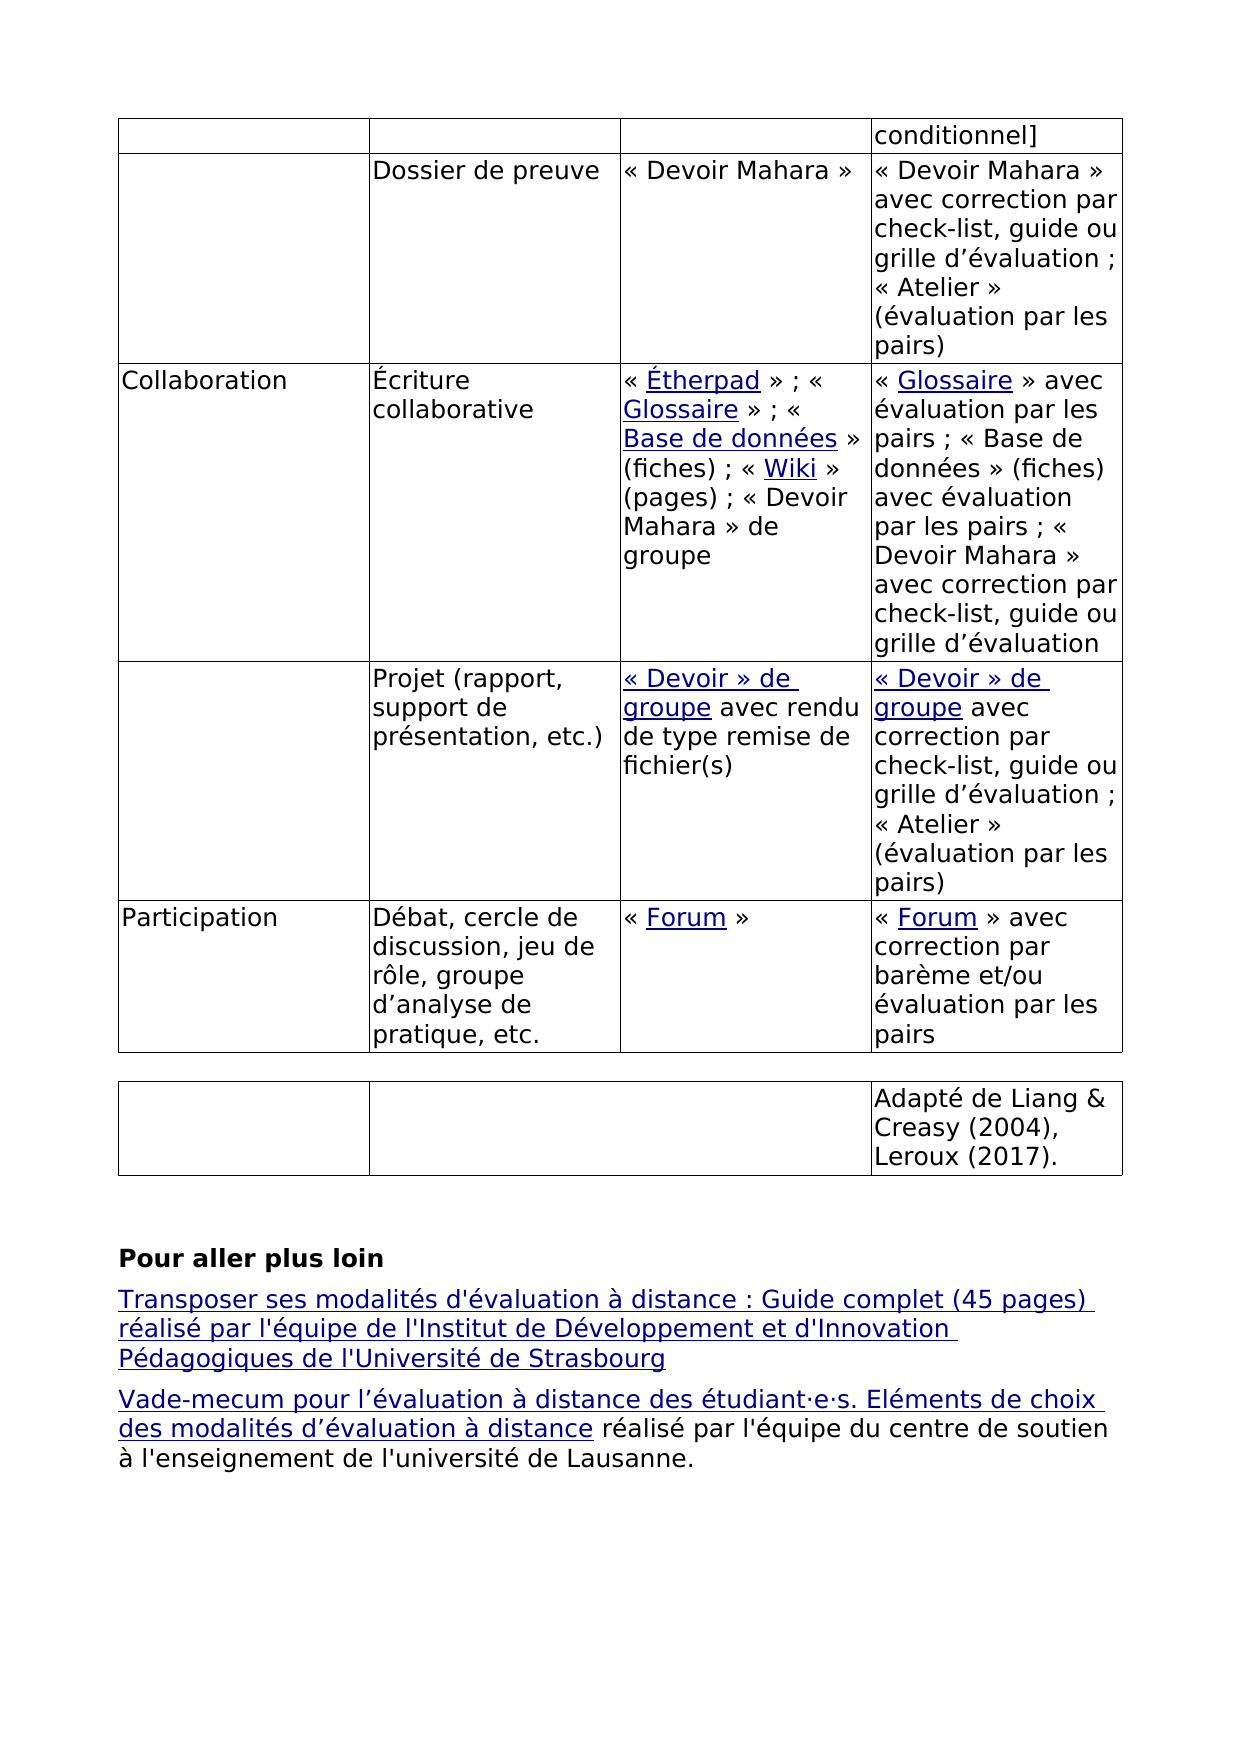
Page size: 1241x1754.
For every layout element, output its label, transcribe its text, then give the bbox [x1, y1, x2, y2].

table_cell [119, 1082, 369, 1175]
table_cell « Forum » avec correction par barème et/ou évaluation par les pairs [872, 901, 1122, 1052]
table_cell [370, 119, 620, 153]
table_cell [119, 119, 369, 153]
table_cell « Devoir » de groupe avec rendu de type remise de fichier(s) [621, 662, 871, 900]
table_cell « Glossaire » avec évaluation par les pairs ; « Base de données » (fiches) avec évaluation par les pairs ; « Devoir Mahara » avec correction par check-list, guide ou grille d’évaluation [872, 364, 1122, 661]
table_cell « Devoir Mahara » avec correction par check-list, guide ou grille d’évaluation ; « Atelier » (évaluation par les pairs) [872, 154, 1122, 363]
table_cell Débat, cercle de discussion, jeu de rôle, groupe d’analyse de pratique, etc. [370, 901, 620, 1052]
table_cell Écriture collaborative [370, 364, 620, 661]
table_cell Participation [119, 901, 369, 1052]
table_cell « Devoir » de groupe avec correction par check-list, guide ou grille d’évaluation ; « Atelier » (évaluation par les pairs) [872, 662, 1122, 900]
table_cell Dossier de preuve [370, 154, 620, 363]
table_cell [370, 1082, 871, 1175]
table_cell « Devoir Mahara » [621, 154, 871, 363]
table_cell Adapté de Liang & Creasy (2004), Leroux (2017). [872, 1082, 1122, 1175]
table_cell « Forum » [621, 901, 871, 1052]
text Vade-mecum pour l’évaluation à distance des étudiant·e·s. Eléments de choix des modalités d’évaluation à distance réalisé par l'équipe du centre de soutien à l'enseignement de l'université de Lausanne. [118, 1385, 1122, 1473]
text Transposer ses modalités d'évaluation à distance : Guide complet (45 pages) réalisé par l'équipe de l'Institut de Développement et d'Innovation Pédagogiques de l'Université de Strasbourg [118, 1285, 1122, 1373]
table_cell [621, 119, 871, 153]
table_cell conditionnel] [872, 119, 1122, 153]
table_cell « Étherpad » ; « Glossaire » ; « Base de données » (fiches) ; « Wiki » (pages) ; « Devoir Mahara » de groupe [621, 364, 871, 661]
table_cell [119, 662, 369, 900]
table_cell Projet (rapport, support de présentation, etc.) [370, 662, 620, 900]
subtitle Pour aller plus loin [118, 1244, 1122, 1273]
table_cell [119, 154, 369, 363]
table_cell Collaboration [119, 364, 369, 661]
